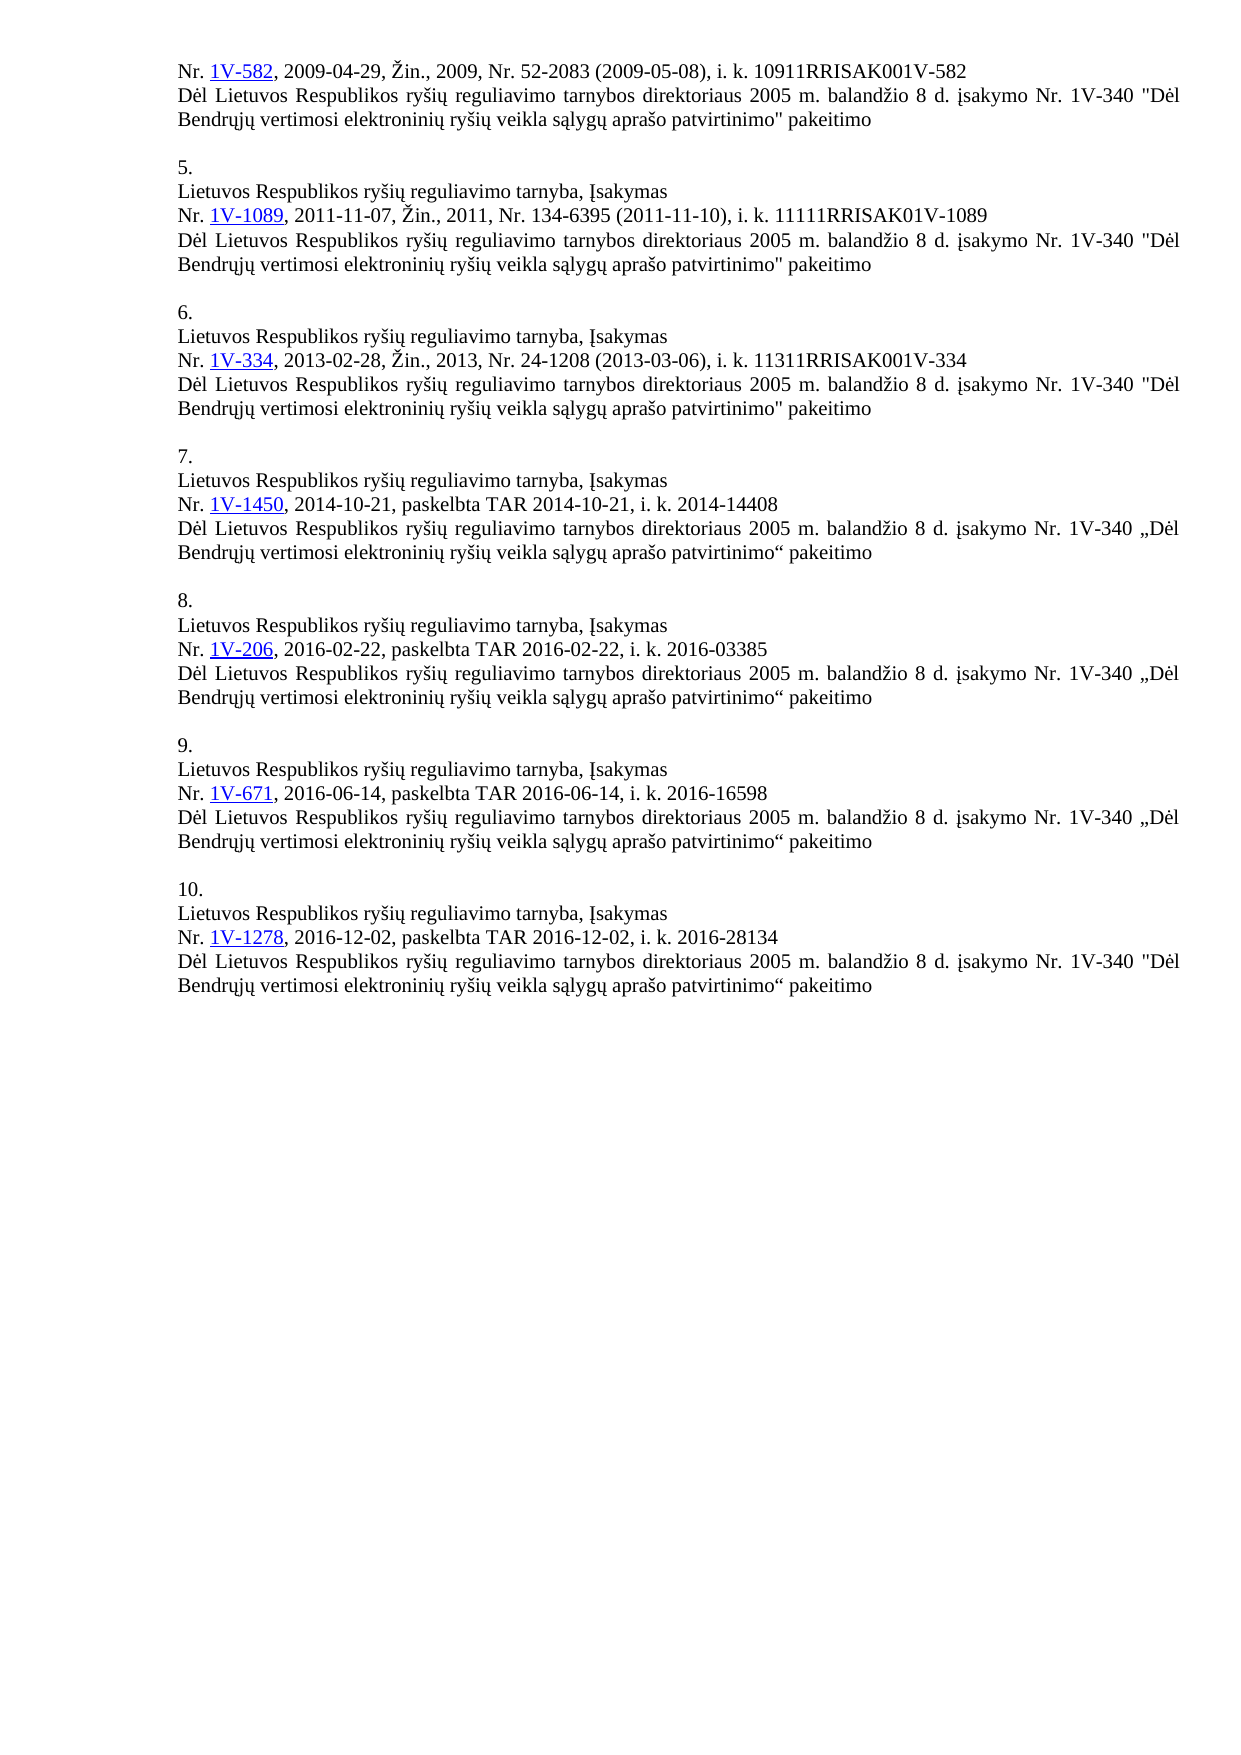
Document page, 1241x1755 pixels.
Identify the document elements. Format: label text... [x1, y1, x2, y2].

text Lietuvos Respublikos ryšių reguliavimo tarnyba, Įsakymas [177, 468, 1181, 492]
text Dėl Lietuvos Respublikos ryšių reguliavimo tarnybos direktoriaus 2005 m. balandžio 8 d. įsakymo Nr. 1V-340 "Dėl Bendrųjų vertimosi elektroninių ryšių veikla sąlygų aprašo patvirtinimo" pakeitimo [177, 227, 1181, 276]
text Nr. 1V-582, 2009-04-29, Žin., 2009, Nr. 52-2083 (2009-05-08), i. k. 10911RRISAK001V-582 [177, 59, 1181, 83]
text Nr. 1V-1089, 2011-11-07, Žin., 2011, Nr. 134-6395 (2011-11-10), i. k. 11111RRISAK01V-1089 [177, 203, 1181, 227]
text Nr. 1V-1450, 2014-10-21, paskelbta TAR 2014-10-21, i. k. 2014-14408 [177, 492, 1181, 516]
text 10. [177, 877, 1181, 901]
text Dėl Lietuvos Respublikos ryšių reguliavimo tarnybos direktoriaus 2005 m. balandžio 8 d. įsakymo Nr. 1V-340 „Dėl Bendrųjų vertimosi elektroninių ryšių veikla sąlygų aprašo patvirtinimo“ pakeitimo [177, 516, 1181, 564]
text Lietuvos Respublikos ryšių reguliavimo tarnyba, Įsakymas [177, 324, 1181, 348]
text Dėl Lietuvos Respublikos ryšių reguliavimo tarnybos direktoriaus 2005 m. balandžio 8 d. įsakymo Nr. 1V-340 "Dėl Bendrųjų vertimosi elektroninių ryšių veikla sąlygų aprašo patvirtinimo" pakeitimo [177, 83, 1181, 131]
text 7. [177, 444, 1181, 468]
text 9. [177, 733, 1181, 757]
text Nr. 1V-206, 2016-02-22, paskelbta TAR 2016-02-22, i. k. 2016-03385 [177, 637, 1181, 661]
text 6. [177, 300, 1181, 324]
text 8. [177, 588, 1181, 612]
text Lietuvos Respublikos ryšių reguliavimo tarnyba, Įsakymas [177, 757, 1181, 781]
text Nr. 1V-671, 2016-06-14, paskelbta TAR 2016-06-14, i. k. 2016-16598 [177, 781, 1181, 805]
text Nr. 1V-334, 2013-02-28, Žin., 2013, Nr. 24-1208 (2013-03-06), i. k. 11311RRISAK001V-334 [177, 348, 1181, 372]
text Lietuvos Respublikos ryšių reguliavimo tarnyba, Įsakymas [177, 901, 1181, 925]
text Lietuvos Respublikos ryšių reguliavimo tarnyba, Įsakymas [177, 612, 1181, 637]
text Dėl Lietuvos Respublikos ryšių reguliavimo tarnybos direktoriaus 2005 m. balandžio 8 d. įsakymo Nr. 1V-340 "Dėl Bendrųjų vertimosi elektroninių ryšių veikla sąlygų aprašo patvirtinimo“ pakeitimo [177, 949, 1181, 997]
text Dėl Lietuvos Respublikos ryšių reguliavimo tarnybos direktoriaus 2005 m. balandžio 8 d. įsakymo Nr. 1V-340 "Dėl Bendrųjų vertimosi elektroninių ryšių veikla sąlygų aprašo patvirtinimo" pakeitimo [177, 372, 1181, 420]
text Nr. 1V-1278, 2016-12-02, paskelbta TAR 2016-12-02, i. k. 2016-28134 [177, 925, 1181, 949]
text Dėl Lietuvos Respublikos ryšių reguliavimo tarnybos direktoriaus 2005 m. balandžio 8 d. įsakymo Nr. 1V-340 „Dėl Bendrųjų vertimosi elektroninių ryšių veikla sąlygų aprašo patvirtinimo“ pakeitimo [177, 805, 1181, 853]
text Lietuvos Respublikos ryšių reguliavimo tarnyba, Įsakymas [177, 179, 1181, 203]
text Dėl Lietuvos Respublikos ryšių reguliavimo tarnybos direktoriaus 2005 m. balandžio 8 d. įsakymo Nr. 1V-340 „Dėl Bendrųjų vertimosi elektroninių ryšių veikla sąlygų aprašo patvirtinimo“ pakeitimo [177, 661, 1181, 709]
text 5. [177, 155, 1181, 179]
